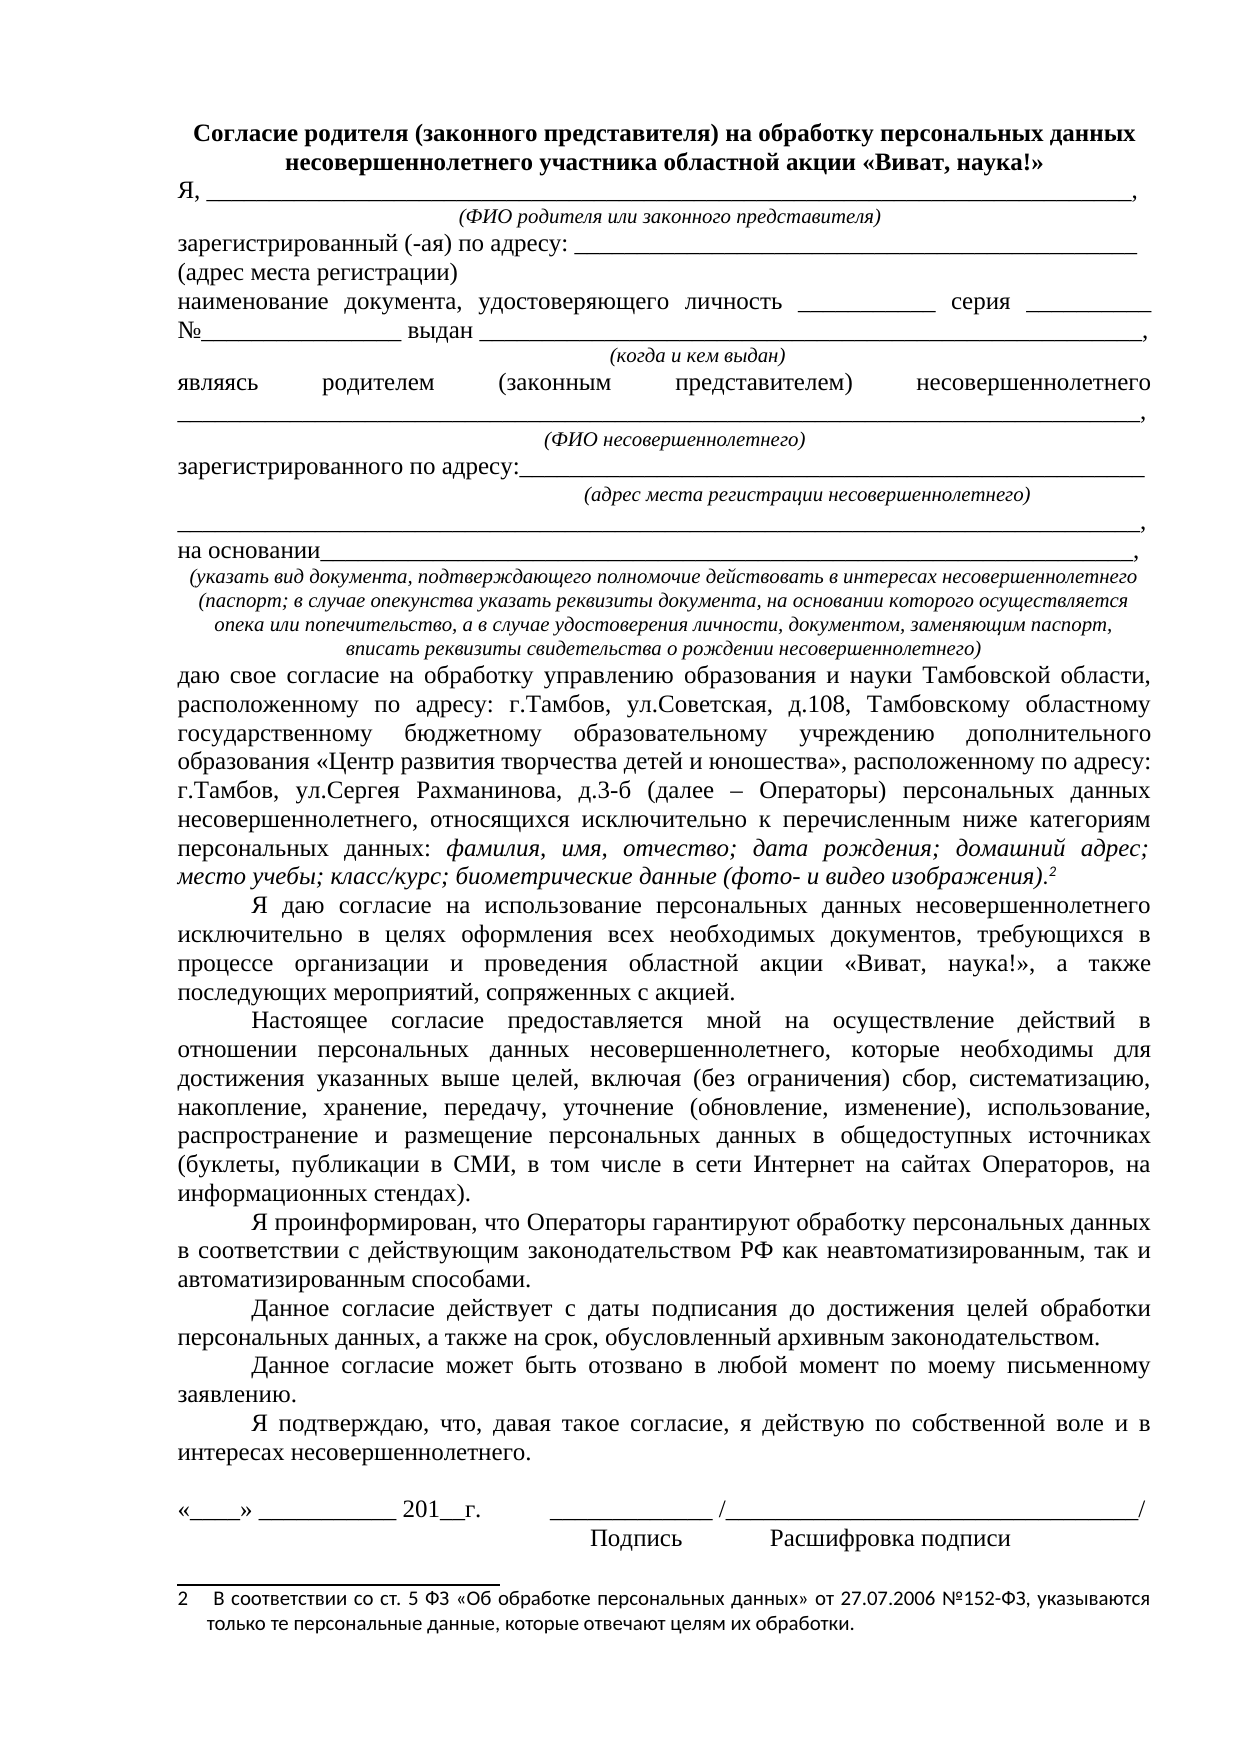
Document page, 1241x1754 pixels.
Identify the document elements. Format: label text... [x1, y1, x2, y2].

text Я, __________________________________________________________________________, [177, 176, 1152, 204]
text _____________________________________________________________________________, на основании_________________________________________________________________, [177, 506, 1152, 564]
text «____» ___________ 201__г. _____________ /_________________________________/ [177, 1494, 1152, 1523]
text наименование документа, удостоверяющего личность ___________ серия __________ №________________ выдан _____________________________________________________, [177, 286, 1152, 343]
text Я проинформирован, что Операторы гарантируют обработку персональных данных в соответствии с действующим законодательством РФ как неавтоматизированным, так и автоматизированным способами. [177, 1207, 1152, 1293]
text Данное согласие может быть отозвано в любой момент по моему письменному заявлению. [177, 1351, 1152, 1408]
text зарегистрированный (-ая) по адресу: _____________________________________________ [177, 228, 1152, 257]
text (когда и кем выдан) [177, 343, 1152, 367]
text (указать вид документа, подтверждающего полномочие действовать в интересах несовершеннолетнего (паспорт; в случае опекунства указать реквизиты документа, на основании которого осуществляется опека или попечительство, а в случае удостоверения личности, документом, заменяющим паспорт, вписать реквизиты свидетельства о рождении несовершеннолетнего) [177, 564, 1152, 660]
text являясь родителем (законным представителем) несовершеннолетнего _____________________________________________________________________________, [177, 367, 1152, 425]
text (ФИО родителя или законного представителя) [177, 204, 1152, 228]
text зарегистрированного по адресу:__________________________________________________ [177, 451, 1152, 480]
text Согласие родителя (законного представителя) на обработку персональных данных несовершеннолетнего участника областной акции «Виват, наука!» [177, 118, 1152, 176]
text Я подтверждаю, что, давая такое согласие, я действую по собственной воле и в интересах несовершеннолетнего. [177, 1408, 1152, 1466]
text даю свое согласие на обработку управлению образования и науки Тамбовской области, расположенному по адресу: г.Тамбов, ул.Советская, д.108, Тамбовскому областному государственному бюджетному образовательному учреждению дополнительного образования «Центр развития творчества детей и юношества», расположенному по адресу: г.Тамбов, ул.Сергея Рахманинова, д.3-б (далее – Операторы) персональных данных несовершеннолетнего, относящихся исключительно к перечисленным ниже категориям персональных данных: фамилия, имя, отчество; дата рождения; домашний адрес; место учебы; класс/курс; биометрические данные (фото- и видео изображения). [177, 660, 1152, 891]
text Я даю согласие на использование персональных данных несовершеннолетнего исключительно в целях оформления всех необходимых документов, требующихся в процессе организации и проведения областной акции «Виват, наука!», а также последующих мероприятий, сопряженных с акцией. [177, 891, 1152, 1006]
text В соответствии со ст. 5 ФЗ «Об обработке персональных данных» от 27.07.2006 №152-ФЗ, указываются только те персональные данные, которые отвечают целям их обработки. [177, 1585, 1152, 1636]
text (ФИО несовершеннолетнего) [177, 425, 1152, 451]
text Настоящее согласие предоставляется мной на осуществление действий в отношении персональных данных несовершеннолетнего, которые необходимы для достижения указанных выше целей, включая (без ограничения) сбор, систематизацию, накопление, хранение, передачу, уточнение (обновление, изменение), использование, распространение и размещение персональных данных в общедоступных источниках (буклеты, публикации в СМИ, в том числе в сети Интернет на сайтах Операторов, на информационных стендах). [177, 1006, 1152, 1207]
text Подпись Расшифровка подписи [177, 1523, 1152, 1552]
text (адрес места регистрации несовершеннолетнего) [177, 480, 1152, 506]
text Данное согласие действует с даты подписания до достижения целей обработки персональных данных, а также на срок, обусловленный архивным законодательством. [177, 1293, 1152, 1351]
text (адрес места регистрации) [177, 257, 1152, 286]
